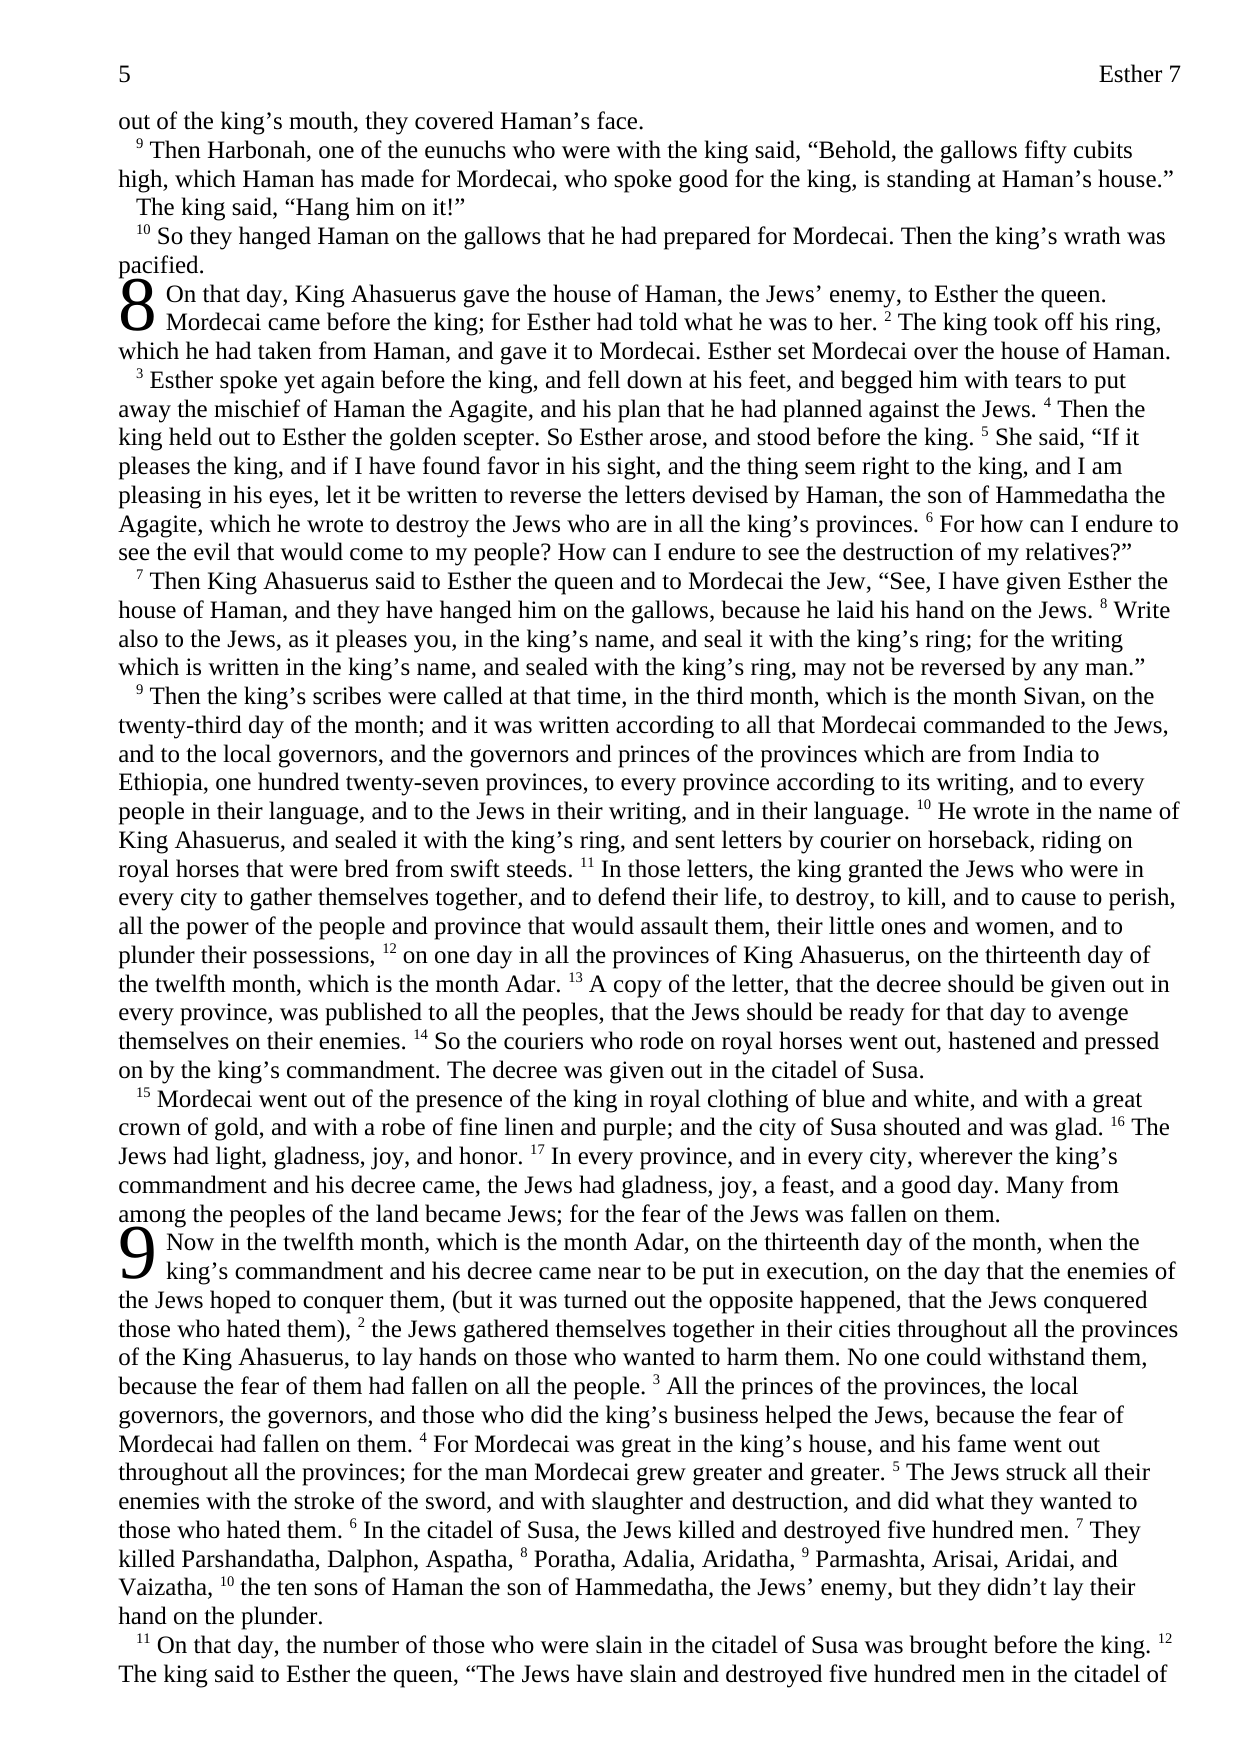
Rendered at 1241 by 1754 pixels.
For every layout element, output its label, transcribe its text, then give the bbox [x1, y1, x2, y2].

text 3 Esther spoke yet again before the king, and fell down at his feet, and begged him with tears to put away the mischief of Haman the Agagite, and his plan that he had planned against the Jews. 4 Then the king held out to Esther the golden scepter. So Esther arose, and stood before the king. 5 She said, “If it pleases the king, and if I have found favor in his sight, and the thing seem right to the king, and I am pleasing in his eyes, let it be written to reverse the letters devised by Haman, the son of Hammedatha the Agagite, which he wrote to destroy the Jews who are in all the king’s provinces. 6 For how can I endure to see the evil that would come to my people? How can I endure to see the destruction of my relatives?” [118, 365, 1181, 566]
text The king said, “Hang him on it!” [118, 192, 1181, 221]
text 15 Mordecai went out of the presence of the king in royal clothing of blue and white, and with a great crown of gold, and with a robe of fine linen and purple; and the city of Susa shouted and was glad. 16 The Jews had light, gladness, joy, and honor. 17 In every province, and in every city, wherever the king’s commandment and his decree came, the Jews had gladness, joy, a feast, and a good day. Many from among the peoples of the land became Jews; for the fear of the Jews was fallen on them. [118, 1084, 1181, 1227]
text 10 So they hanged Haman on the gallows that he had prepared for Mordecai. Then the king’s wrath was pacified. [118, 221, 1181, 279]
text 11 On that day, the number of those who were slain in the citadel of Susa was brought before the king. 12 The king said to Esther the queen, “The Jews have slain and destroyed five hundred men in the citadel of [118, 1630, 1181, 1687]
text 9 Then the king’s scribes were called at that time, in the third month, which is the month Sivan, on the twenty-third day of the month; and it was written according to all that Mordecai commanded to the Jews, and to the local governors, and the governors and princes of the provinces which are from India to Ethiopia, one hundred twenty-seven provinces, to every province according to its writing, and to every people in their language, and to the Jews in their writing, and in their language. 10 He wrote in the name of King Ahasuerus, and sealed it with the king’s ring, and sent letters by courier on horseback, riding on royal horses that were bred from swift steeds. 11 In those letters, the king granted the Jews who were in every city to gather themselves together, and to defend their life, to destroy, to kill, and to cause to perish, all the power of the people and province that would assault them, their little ones and women, and to plunder their possessions, 12 on one day in all the provinces of King Ahasuerus, on the thirteenth day of the twelfth month, which is the month Adar. 13 A copy of the letter, that the decree should be given out in every province, was published to all the peoples, that the Jews should be ready for that day to avenge themselves on their enemies. 14 So the couriers who rode on royal horses went out, hastened and pressed on by the king’s commandment. The decree was given out in the citadel of Susa. [118, 681, 1181, 1084]
text 9 Then Harbonah, one of the eunuchs who were with the king said, “Behold, the gallows fifty cubits high, which Haman has made for Mordecai, who spoke good for the king, is standing at Haman’s house.” [118, 135, 1181, 192]
text 8On that day, King Ahasuerus gave the house of Haman, the Jews’ enemy, to Esther the queen. Mordecai came before the king; for Esther had told what he was to her. 2 The king took off his ring, which he had taken from Haman, and gave it to Mordecai. Esther set Mordecai over the house of Haman. [118, 279, 1181, 365]
text out of the king’s mouth, they covered Haman’s face. [118, 106, 1181, 135]
text 9Now in the twelfth month, which is the month Adar, on the thirteenth day of the month, when the king’s commandment and his decree came near to be put in execution, on the day that the enemies of the Jews hoped to conquer them, (but it was turned out the opposite happened, that the Jews conquered those who hated them), 2 the Jews gathered themselves together in their cities throughout all the provinces of the King Ahasuerus, to lay hands on those who wanted to harm them. No one could withstand them, because the fear of them had fallen on all the people. 3 All the princes of the provinces, the local governors, the governors, and those who did the king’s business helped the Jews, because the fear of Mordecai had fallen on them. 4 For Mordecai was great in the king’s house, and his fame went out throughout all the provinces; for the man Mordecai grew greater and greater. 5 The Jews struck all their enemies with the stroke of the sword, and with slaughter and destruction, and did what they wanted to those who hated them. 6 In the citadel of Susa, the Jews killed and destroyed five hundred men. 7 They killed Parshandatha, Dalphon, Aspatha, 8 Poratha, Adalia, Aridatha, 9 Parmashta, Arisai, Aridai, and Vaizatha, 10 the ten sons of Haman the son of Hammedatha, the Jews’ enemy, but they didn’t lay their hand on the plunder. [118, 1227, 1181, 1630]
text 7 Then King Ahasuerus said to Esther the queen and to Mordecai the Jew, “See, I have given Esther the house of Haman, and they have hanged him on the gallows, because he laid his hand on the Jews. 8 Write also to the Jews, as it pleases you, in the king’s name, and seal it with the king’s ring; for the writing which is written in the king’s name, and sealed with the king’s ring, may not be reversed by any man.” [118, 566, 1181, 681]
